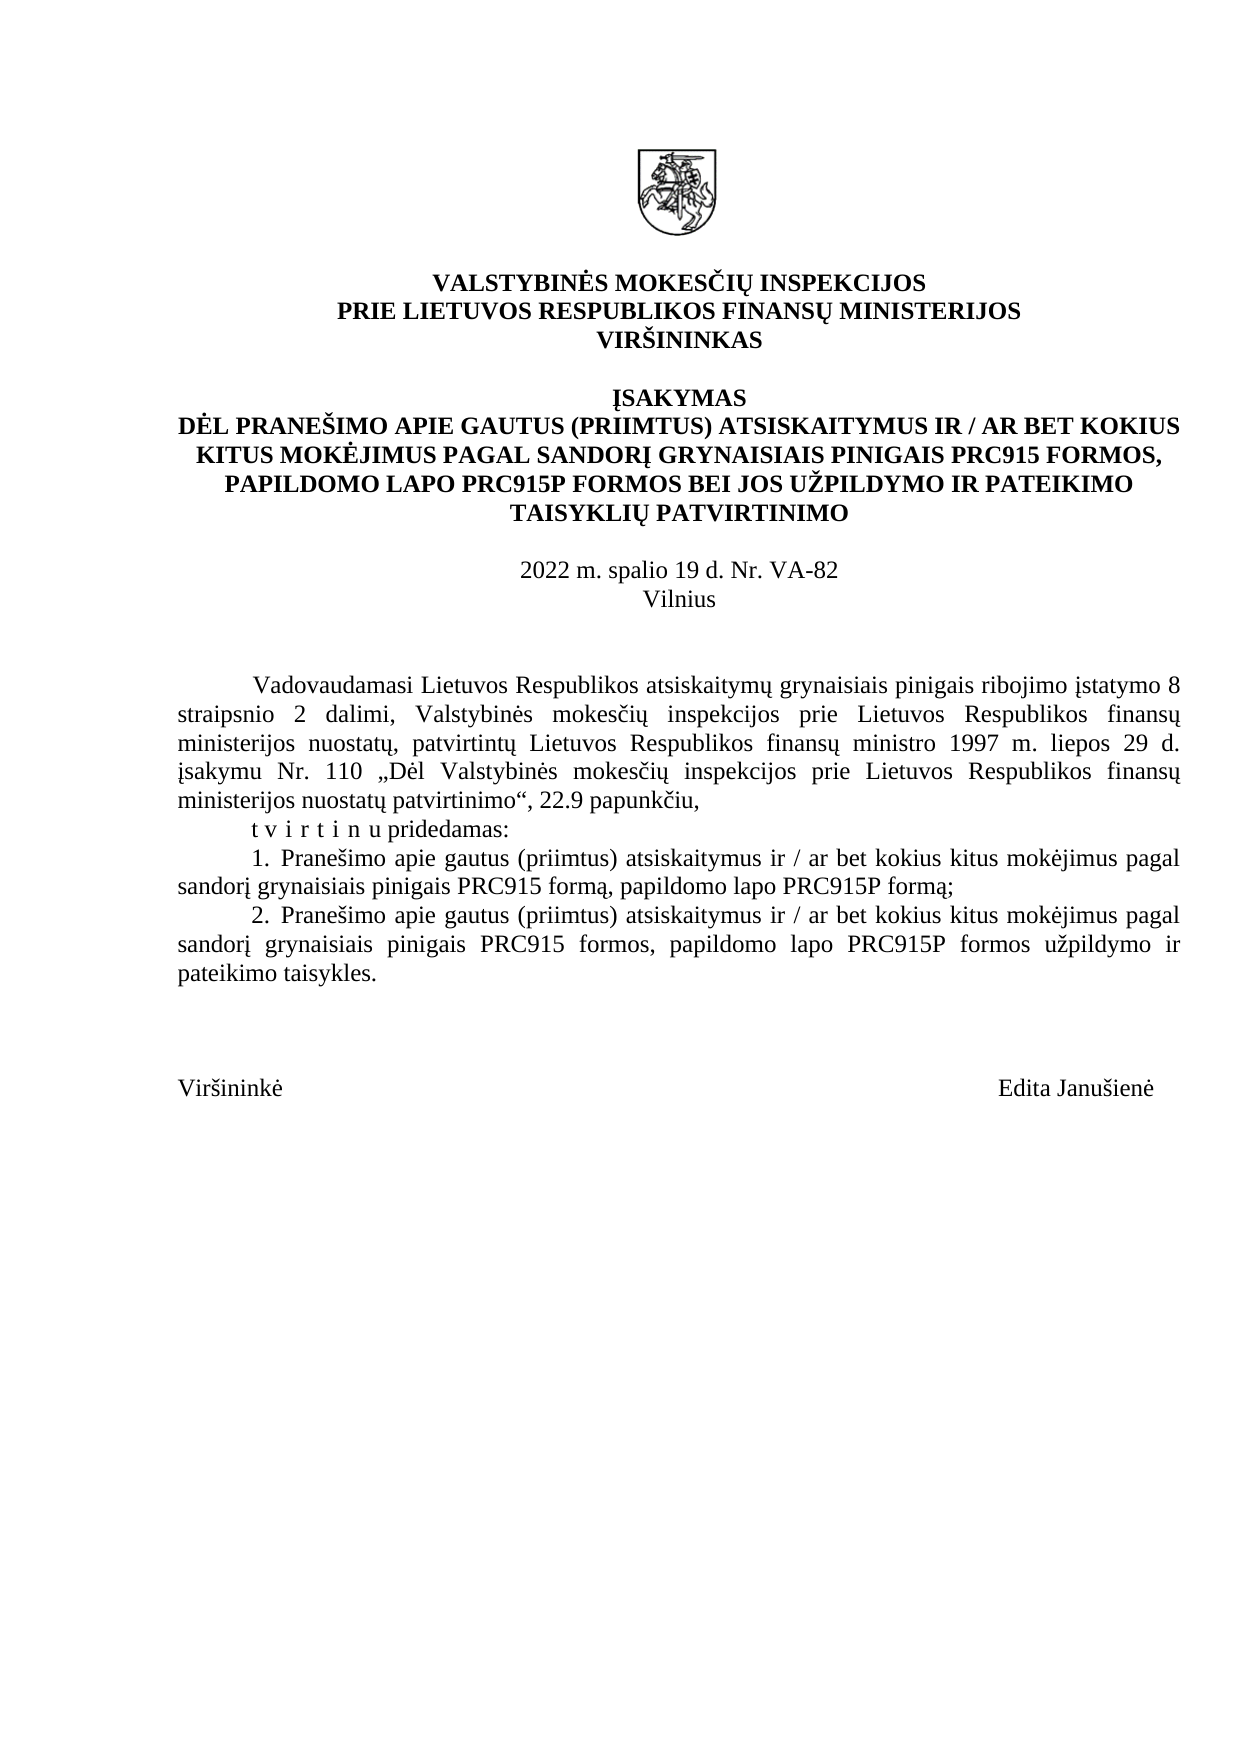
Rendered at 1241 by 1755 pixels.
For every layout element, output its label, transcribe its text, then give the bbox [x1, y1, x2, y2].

subtitle Vilnius [177, 584, 1181, 613]
text DĖL PRANEŠIMO APIE GAUTUS (PRIIMTUS) ATSISKAITYMUS IR / AR BET KOKIUS KITUS MOKĖJIMUS PAGAL SANDORĮ GRYNAISIAIS PINIGAIS PRC915 FORMOS, PAPILDOMO LAPO PRC915P FORMOS BEI JOS UŽPILDYMO IR PATEIKIMO TAISYKLIŲ PATVIRTINIMO [177, 411, 1181, 526]
text Vadovaudamasi Lietuvos Respublikos atsiskaitymų grynaisiais pinigais ribojimo įstatymo 8 straipsnio 2 dalimi, Valstybinės mokesčių inspekcijos prie Lietuvos Respublikos finansų ministerijos nuostatų, patvirtintų Lietuvos Respublikos finansų ministro 1997 m. liepos 29 d. įsakymu Nr. 110 „Dėl Valstybinės mokesčių inspekcijos prie Lietuvos Respublikos finansų ministerijos nuostatų patvirtinimo“, 22.9 papunkčiu, [177, 670, 1181, 814]
text t virtinu pridedamas: [177, 814, 1181, 843]
text ĮSAKYMAS [177, 383, 1181, 411]
text VALSTYBINĖS MOKESČIŲ INSPEKCIJOS PRIE LIETUVOS RESPUBLIKOS FINANSŲ MINISTERIJOS VIRŠININKAS [177, 268, 1181, 354]
text 2022 m. spalio 19 d. Nr. VA-82 [177, 555, 1181, 584]
text Viršininkė Edita Janušienė [177, 1073, 1181, 1101]
text 2. Pranešimo apie gautus (priimtus) atsiskaitymus ir / ar bet kokius kitus mokėjimus pagal sandorį grynaisiais pinigais PRC915 formos, papildomo lapo PRC915P formos užpildymo ir pateikimo taisykles. [177, 900, 1181, 986]
text 1. Pranešimo apie gautus (priimtus) atsiskaitymus ir / ar bet kokius kitus mokėjimus pagal sandorį grynaisiais pinigais PRC915 formą, papildomo lapo PRC915P formą; [177, 843, 1181, 900]
